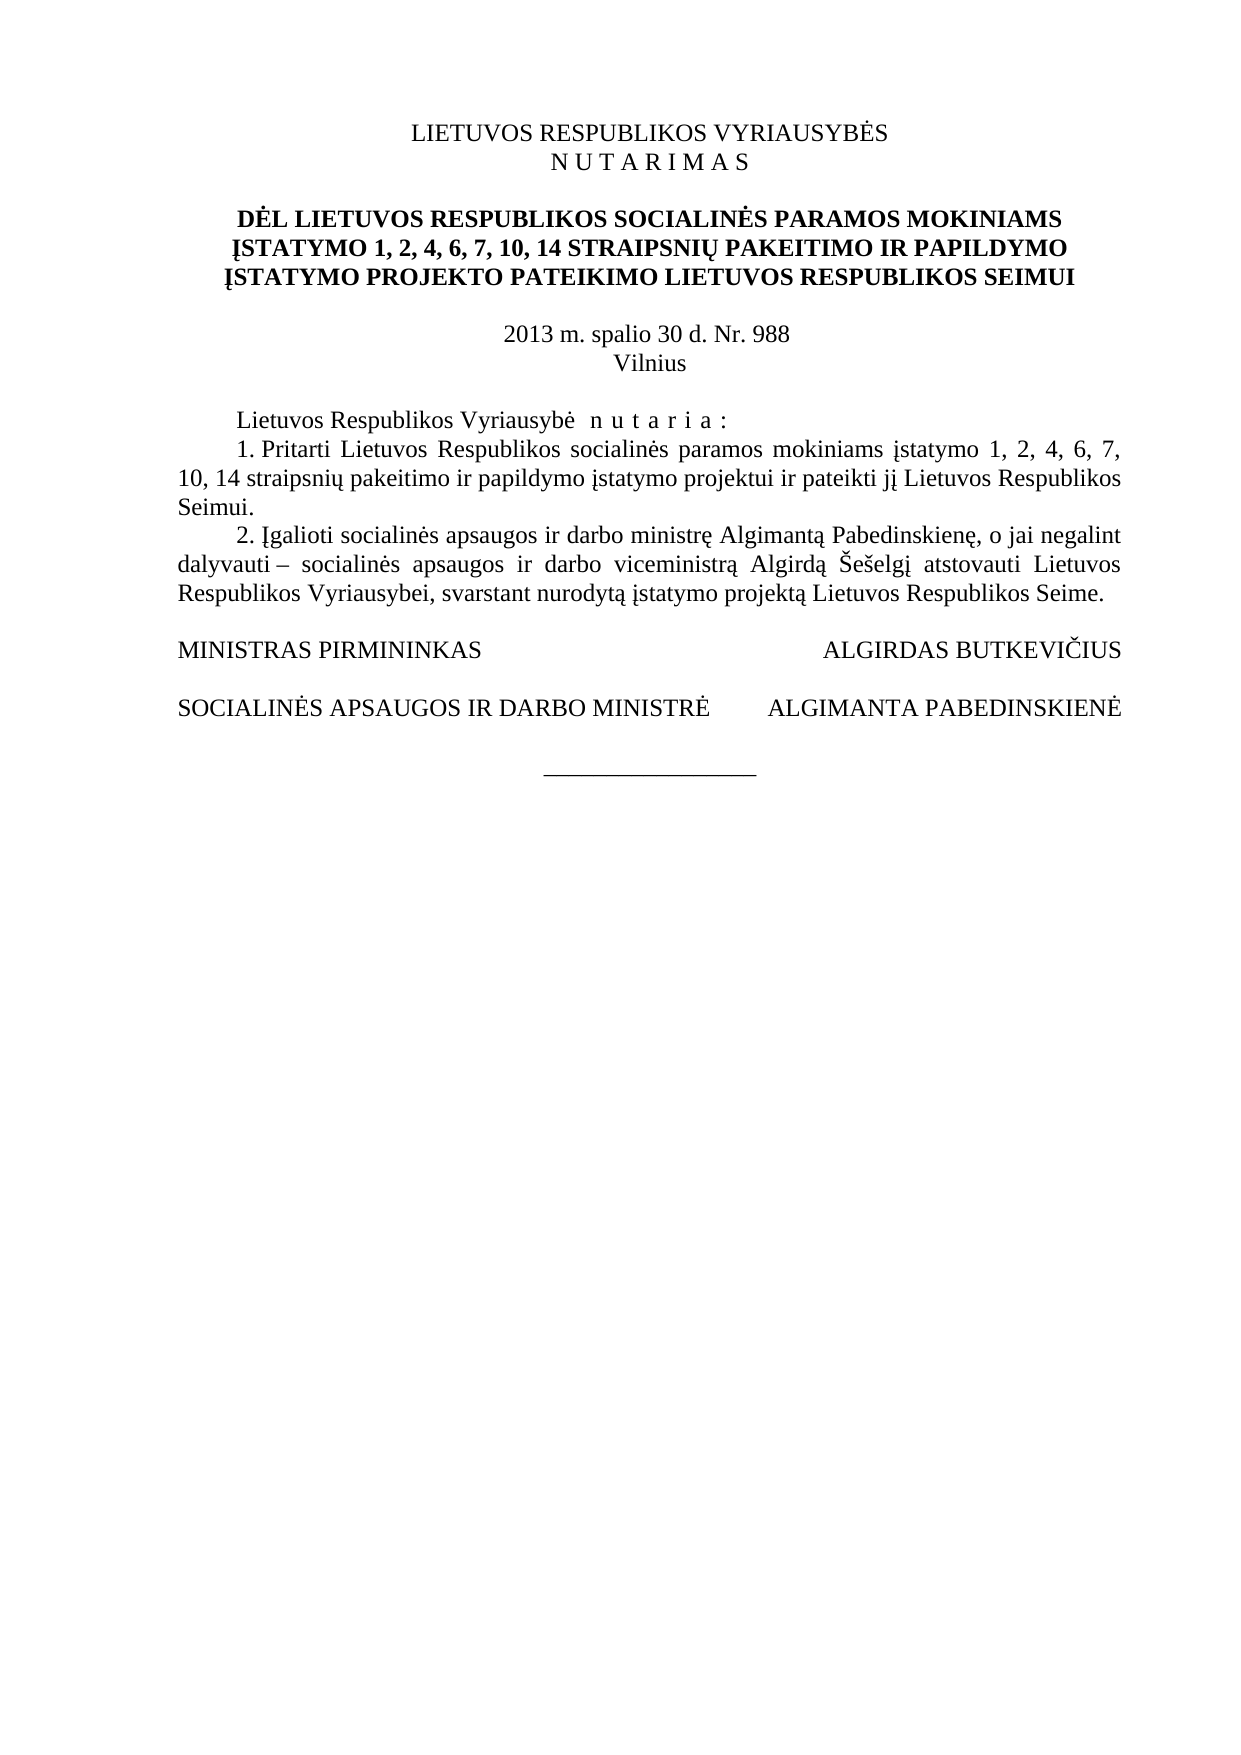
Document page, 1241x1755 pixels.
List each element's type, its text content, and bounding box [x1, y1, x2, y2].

text _________________ [177, 751, 1122, 779]
text 2013 m. spalio 30 d. Nr. 988 [177, 319, 1122, 348]
text 2. Įgalioti socialinės apsaugos ir darbo ministrę Algimantą Pabedinskienę, o jai negalint dalyvauti – socialinės apsaugos ir darbo viceministrą Algirdą Šešelgį atstovauti Lietuvos Respublikos Vyriausybei, svarstant nurodytą įstatymo projektą Lietuvos Respublikos Seime. [177, 521, 1122, 607]
text Vilnius [177, 348, 1122, 377]
text Ministras Pirmininkas Algirdas Butkevičius [177, 636, 1122, 664]
text Socialinės apsaugos ir darbo ministrė Algimanta Pabedinskienė [177, 693, 1122, 722]
text LIETUVOS RESPUBLIKOS VYRIAUSYBĖS [177, 118, 1122, 147]
text Dėl LIETUVOS RESPUBLIKOS SOCIALINĖS PARAMOS MOKINIAMS ĮSTATYMO 1, 2, 4, 6, 7, 10, 14 STRAIPSNIŲ PAKEITIMO IR PAPILDYMO ĮSTATYMO PROJEKTO PATEIKIMO LIETUVOS RESPUBLIKOS SEIMUI [177, 204, 1122, 291]
text 1. Pritarti Lietuvos Respublikos socialinės paramos mokiniams įstatymo 1, 2, 4, 6, 7, 10, 14 straipsnių pakeitimo ir papildymo įstatymo projektui ir pateikti jį Lietuvos Respublikos Seimui. [177, 434, 1122, 521]
text Lietuvos Respublikos Vyriausybė nutaria: [177, 406, 1122, 434]
text N U T A R I M A S [177, 147, 1122, 176]
